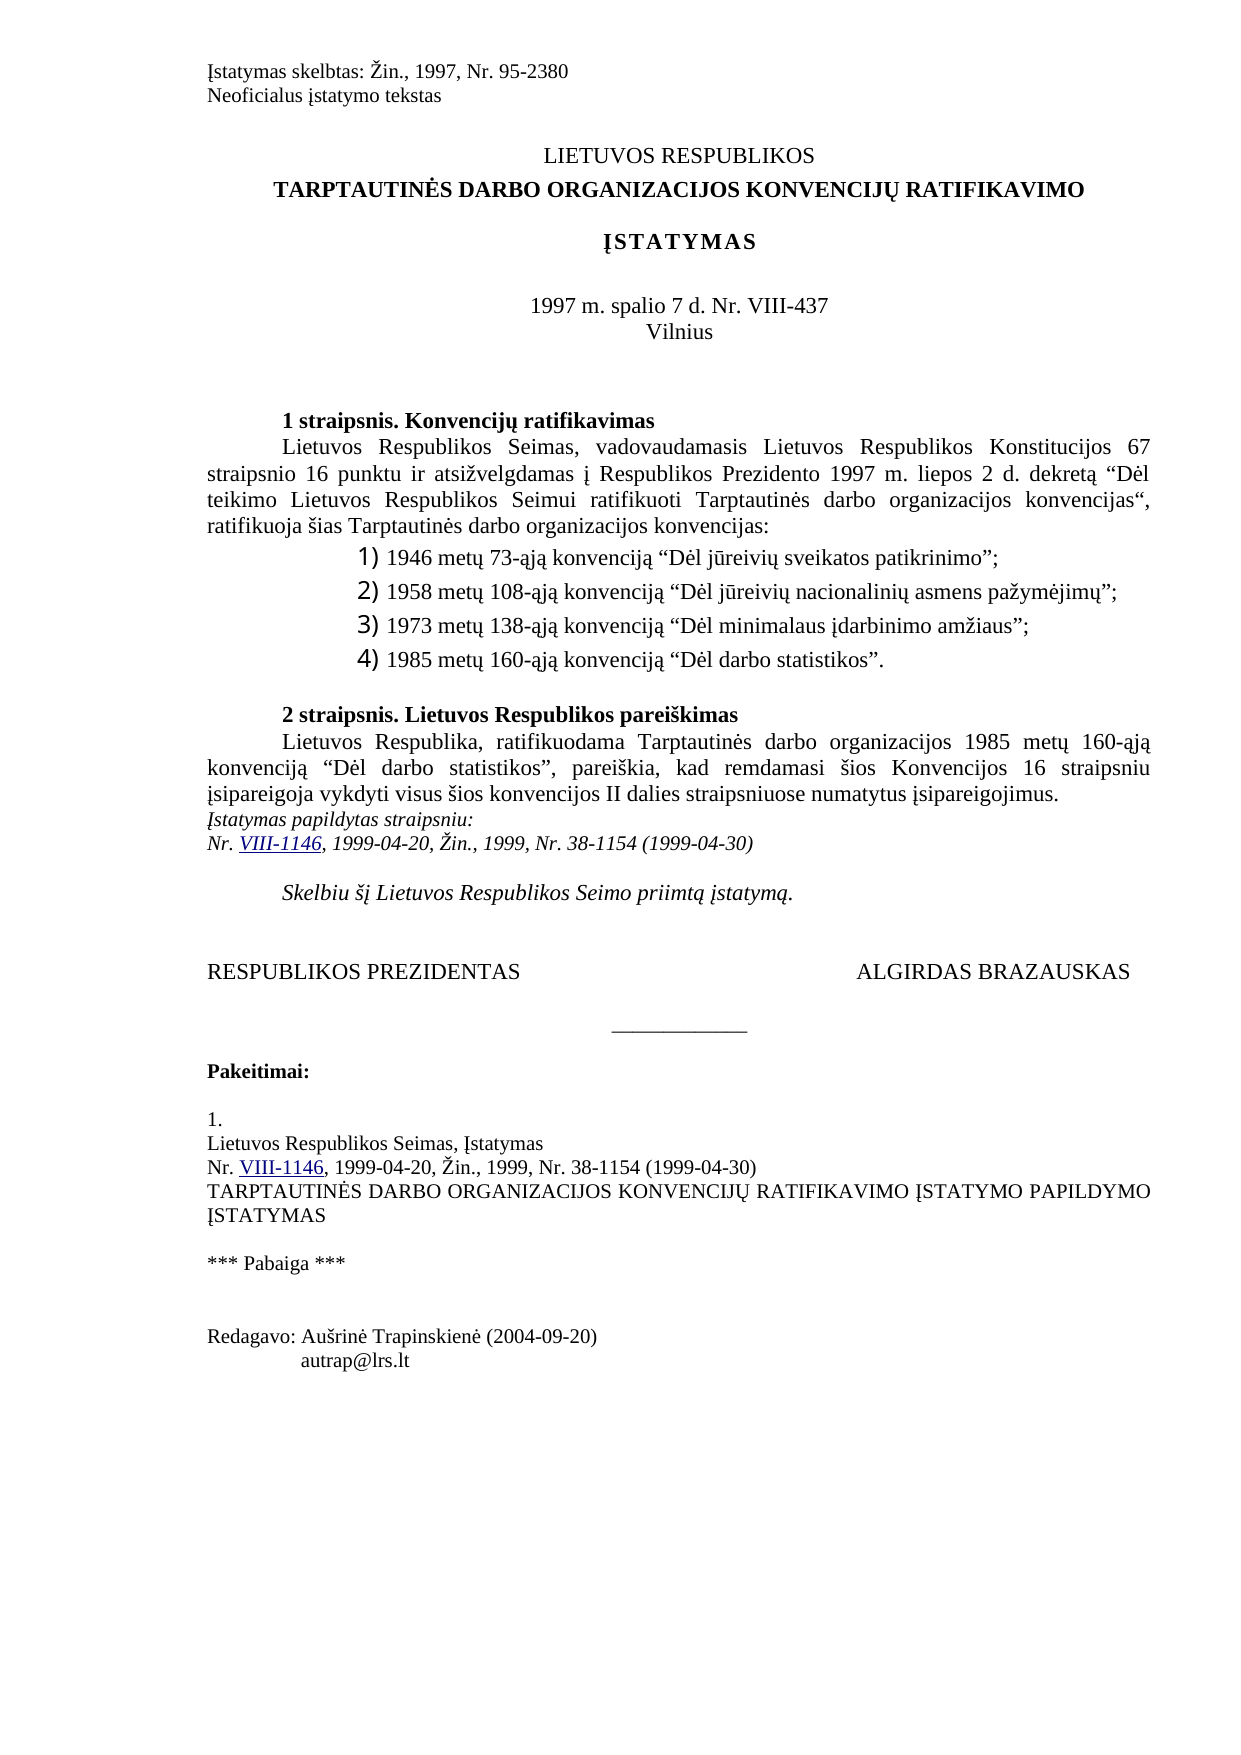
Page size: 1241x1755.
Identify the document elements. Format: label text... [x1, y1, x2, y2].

text TARPTAUTINĖS DARBO ORGANIZACIJOS KONVENCIJŲ RATIFIKAVIMO ĮSTATYMO PAPILDYMO ĮSTATYMAS [207, 1179, 1152, 1227]
text Įstatymas skelbtas: Žin., 1997, Nr. 95-2380 [207, 59, 1152, 83]
text 2 straipsnis. Lietuvos Respublikos pareiškimas [207, 701, 1152, 728]
text autrap@lrs.lt [207, 1348, 1152, 1372]
text ĮSTATYMAS [207, 228, 1152, 254]
text Redagavo: Aušrinė Trapinskienė (2004-09-20) [207, 1323, 1152, 1348]
text _____________ [207, 1011, 1152, 1035]
text Nr. VIII-1146, 1999-04-20, Žin., 1999, Nr. 38-1154 (1999-04-30) [207, 1155, 1152, 1179]
text 1 straipsnis. Konvencijų ratifikavimas [207, 407, 1152, 433]
text Lietuvos Respublikos Seimas, vadovaudamasis Lietuvos Respublikos Konstitucijos 67 straipsnio 16 punktu ir atsižvelgdamas į Respublikos Prezidento 1997 m. liepos 2 d. dekretą “Dėl teikimo Lietuvos Respublikos Seimui ratifikuoti Tarptautinės darbo organizacijos konvencijas“, ratifikuoja šias Tarptautinės darbo organizacijos konvencijas: [207, 433, 1152, 539]
text 1. [207, 1107, 1152, 1131]
text Skelbiu šį Lietuvos Respublikos Seimo priimtą įstatymą. [207, 879, 1152, 905]
text Neoficialus įstatymo tekstas [207, 83, 1152, 107]
list 1973 metų 138-ąją konvenciją “Dėl minimalaus įdarbinimo amžiaus”; [282, 607, 1152, 641]
text Įstatymas papildytas straipsniu: [207, 807, 1152, 831]
text Lietuvos Respublika, ratifikuodama Tarptautinės darbo organizacijos 1985 metų 160-ąją konvenciją “Dėl darbo statistikos”, pareiškia, kad remdamasi šios Konvencijos 16 straipsniu įsipareigoja vykdyti visus šios konvencijos II dalies straipsniuose numatytus įsipareigojimus. [207, 728, 1152, 807]
list 1985 metų 160-ąją konvenciją “Dėl darbo statistikos”. [282, 641, 1152, 675]
text Nr. VIII-1146, 1999-04-20, Žin., 1999, Nr. 38-1154 (1999-04-30) [207, 831, 1152, 855]
list 1946 metų 73-ąją konvenciją “Dėl jūreivių sveikatos patikrinimo”; [282, 539, 1152, 573]
text LIETUVOS RESPUBLIKOS [207, 142, 1152, 168]
text TARPTAUTINĖS DARBO ORGANIZACIJOS KONVENCIJŲ RATIFIKAVIMO [207, 177, 1152, 203]
text RESPUBLIKOS PREZIDENTAS ALGIRDAS BRAZAUSKAS [207, 958, 1152, 984]
text Lietuvos Respublikos Seimas, Įstatymas [207, 1131, 1152, 1155]
text *** Pabaiga *** [207, 1251, 1152, 1275]
text Pakeitimai: [207, 1059, 1152, 1083]
text 1997 m. spalio 7 d. Nr. VIII-437 Vilnius [207, 292, 1152, 344]
list 1958 metų 108-ąją konvenciją “Dėl jūreivių nacionalinių asmens pažymėjimų”; [282, 573, 1152, 607]
